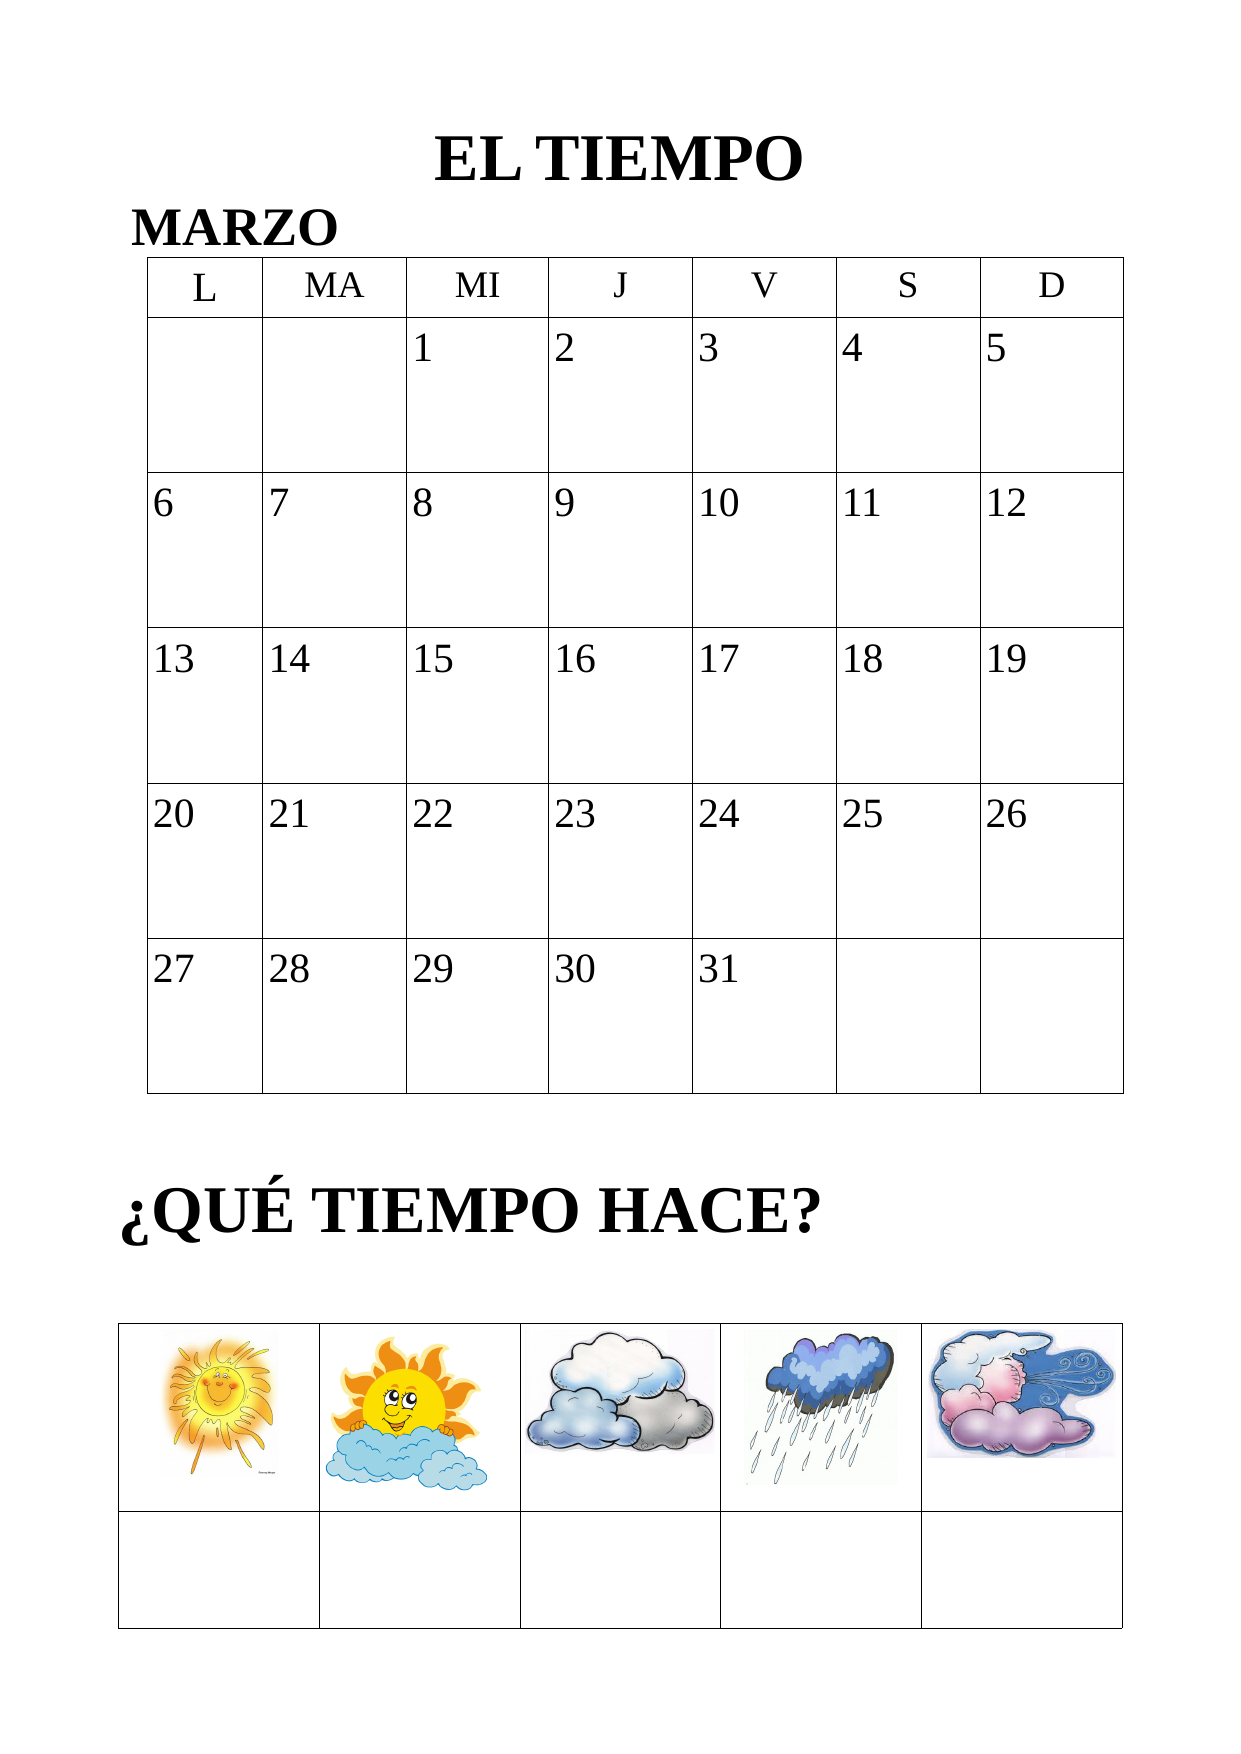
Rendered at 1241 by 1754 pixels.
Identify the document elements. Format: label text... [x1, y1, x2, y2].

table_header [320, 1324, 520, 1511]
table_cell 8 [407, 473, 548, 627]
table_cell 2 [549, 318, 692, 472]
table_cell 6 [148, 473, 262, 627]
table_cell 26 [981, 784, 1123, 938]
table_cell 27 [148, 939, 262, 1093]
picture [927, 1329, 1117, 1458]
text ¿QUÉ TIEMPO HACE? [118, 1170, 1122, 1247]
table_cell 28 [263, 939, 406, 1093]
table_cell 19 [981, 628, 1123, 782]
table_cell 21 [263, 784, 406, 938]
table_cell 10 [693, 473, 836, 627]
table_cell 4 [837, 318, 980, 472]
table_cell 9 [549, 473, 692, 627]
picture [324, 1336, 488, 1491]
table_cell [922, 1512, 1122, 1627]
table_cell [521, 1512, 720, 1627]
table_header [521, 1324, 720, 1511]
picture [525, 1329, 715, 1454]
table_cell 14 [263, 628, 406, 782]
table_header L [148, 258, 262, 317]
table_cell 20 [148, 784, 262, 938]
table_header [721, 1324, 921, 1511]
table_cell 25 [837, 784, 980, 938]
table_header D [981, 258, 1123, 317]
table_header J [549, 258, 692, 317]
table_cell 11 [837, 473, 980, 627]
text MARZO [118, 195, 1122, 257]
table_cell 23 [549, 784, 692, 938]
table_header MA [263, 258, 406, 317]
table_cell 31 [693, 939, 836, 1093]
table_cell 12 [981, 473, 1123, 627]
table_cell [119, 1512, 319, 1627]
table_cell 5 [981, 318, 1123, 472]
table_header MI [407, 258, 548, 317]
table_cell 22 [407, 784, 548, 938]
table_cell 24 [693, 784, 836, 938]
table_cell 15 [407, 628, 548, 782]
table_cell [981, 939, 1123, 1093]
table_cell [320, 1512, 520, 1627]
text EL TIEMPO [118, 118, 1122, 195]
table_header V [693, 258, 836, 317]
table_cell 1 [407, 318, 548, 472]
table_cell 7 [263, 473, 406, 627]
table_cell [837, 939, 980, 1093]
table_cell [148, 318, 262, 472]
table_cell [263, 318, 406, 472]
table_cell 29 [407, 939, 548, 1093]
table_header [119, 1324, 319, 1511]
table_cell 18 [837, 628, 980, 782]
table_cell 13 [148, 628, 262, 782]
table_cell 3 [693, 318, 836, 472]
table_cell [721, 1512, 921, 1627]
table_cell 16 [549, 628, 692, 782]
picture [158, 1329, 279, 1477]
picture [744, 1329, 898, 1485]
table_header S [837, 258, 980, 317]
table_cell 17 [693, 628, 836, 782]
table_header [922, 1324, 1122, 1511]
table_cell 30 [549, 939, 692, 1093]
